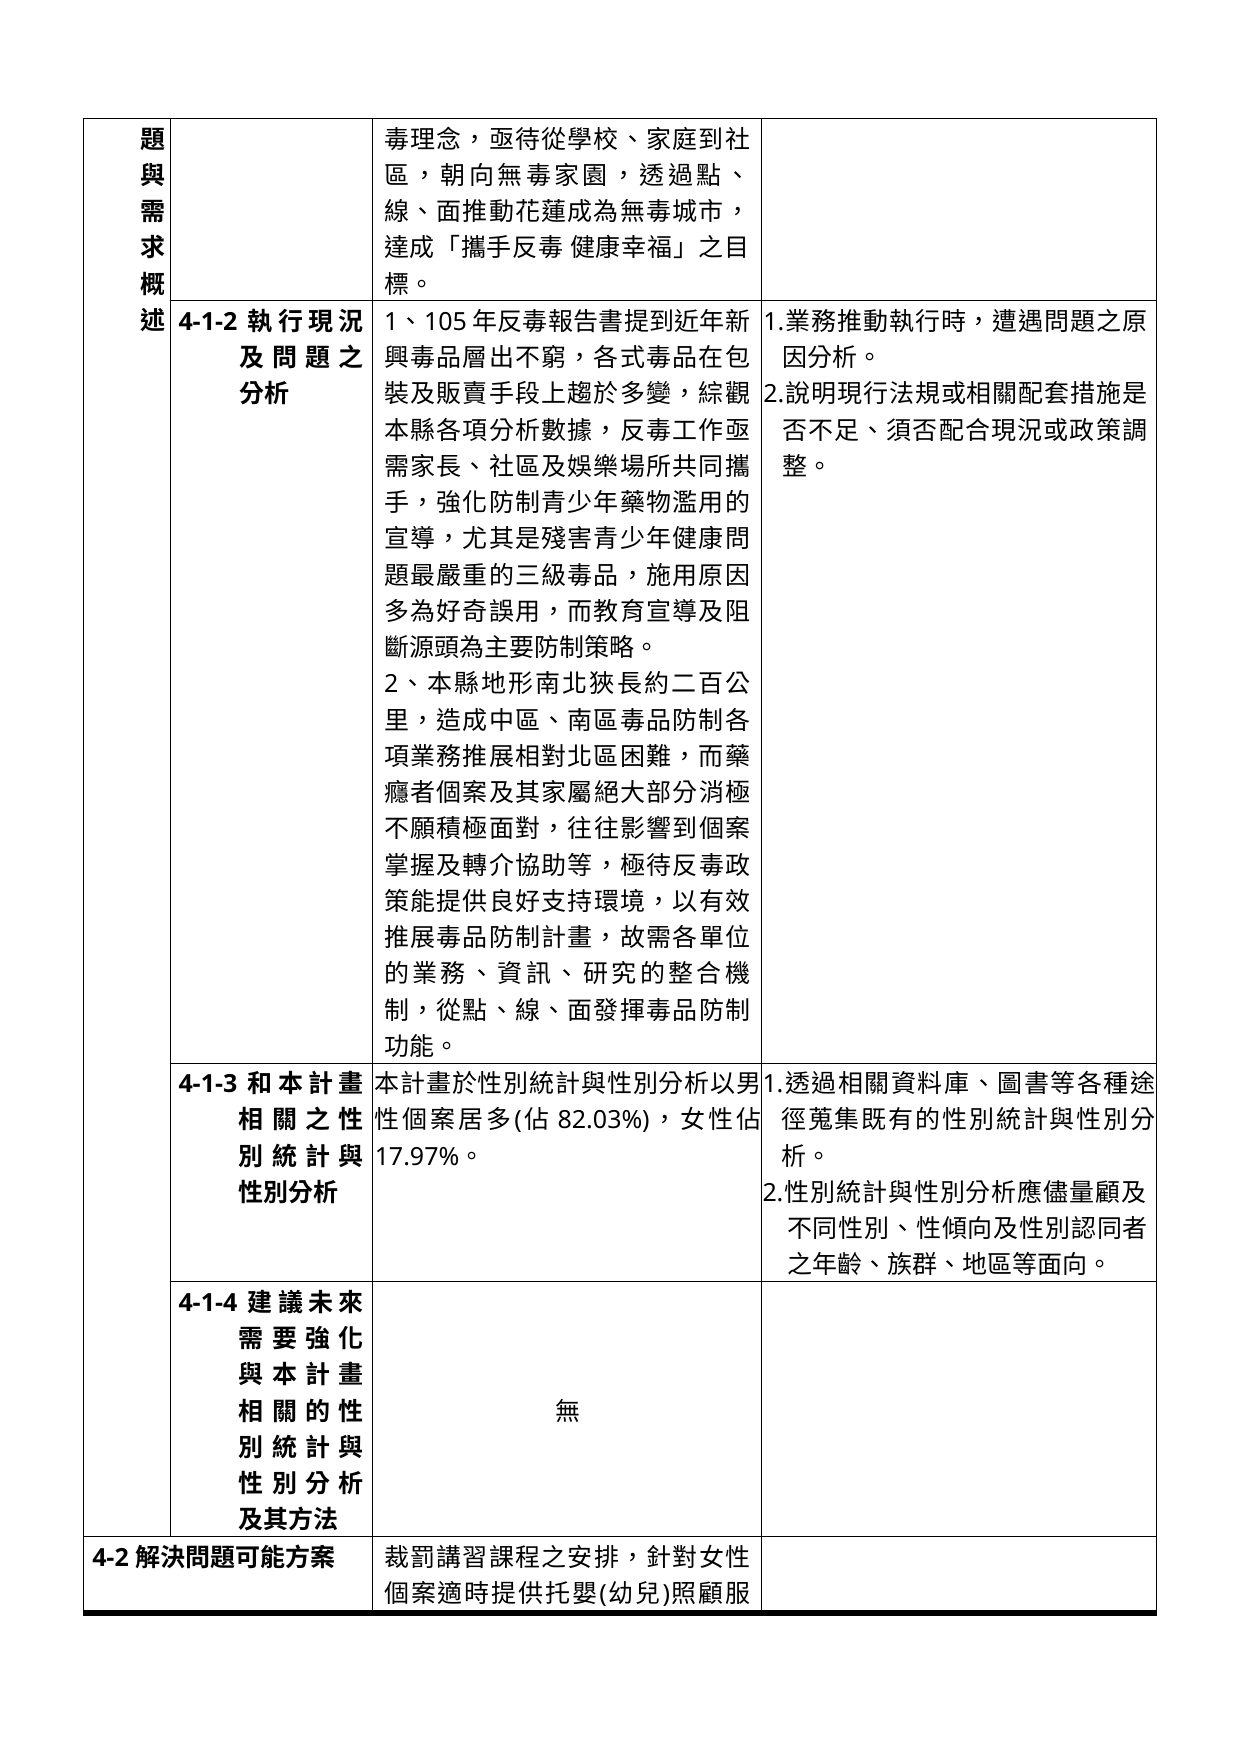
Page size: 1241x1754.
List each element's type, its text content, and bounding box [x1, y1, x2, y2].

table_cell 4-2 解決問題可能方案 [84, 1537, 372, 1609]
table_cell 4-1-3和本計畫相關之性別統計與性別分析 [171, 1064, 372, 1281]
table_cell 題與需求概述 [84, 119, 170, 1536]
table_cell 4-1-2執行現況及問題之分析 [171, 301, 372, 1063]
table_cell 毒理念，亟待從學校、家庭到社區，朝向無毒家園，透過點、線、面推動花蓮成為無毒城市，達成「攜手反毒 健康幸福」之目標。 [373, 119, 761, 300]
table_cell 1、105年反毒報告書提到近年新興毒品層出不窮，各式毒品在包裝及販賣手段上趨於多變，綜觀本縣各項分析數據，反毒工作亟需家長、社區及娛樂場所共同攜手，強化防制青少年藥物濫用的宣導，尤其是殘害青少年健康問題最嚴重的三級毒品，施用原因多為好奇誤用，而教育宣導及阻斷源頭為主要防制策略。 2、本縣地形南北狹長約二百公里，造成中區、南區毒品防制各項業務推展相對北區困難，而藥癮者個案及其家屬絕大部分消極不願積極面對，往往影響到個案掌握及轉介協助等，極待反毒政策能提供良好支持環境，以有效推展毒品防制計畫，故需各單位的業務、資訊、研究的整合機制，從點、線、面發揮毒品防制功能。 [373, 301, 761, 1063]
table_cell 無 [373, 1282, 761, 1536]
table_cell 本計畫於性別統計與性別分析以男性個案居多(佔82.03%)，女性佔17.97%。 [373, 1064, 761, 1281]
table_cell [171, 119, 372, 300]
table_cell 1.業務推動執行時，遭遇問題之原因分析。 2.說明現行法規或相關配套措施是否不足、須否配合現況或政策調整。 [762, 301, 1156, 1063]
table_cell [762, 119, 1156, 300]
table_cell 1.透過相關資料庫、圖書等各種途徑蒐集既有的性別統計與性別分析。 2.性別統計與性別分析應儘量顧及不同性別、性傾向及性別認同者之年齡、族群、地區等面向。 [762, 1064, 1156, 1281]
table_cell [762, 1282, 1156, 1536]
table_cell [762, 1537, 1156, 1609]
table_cell 裁罰講習課程之安排，針對女性個案適時提供托嬰(幼兒)照顧服 [373, 1537, 761, 1609]
table_cell 4-1-4建議未來需要強化與本計畫相關的性別統計與性別分析及其方法 [171, 1282, 372, 1536]
